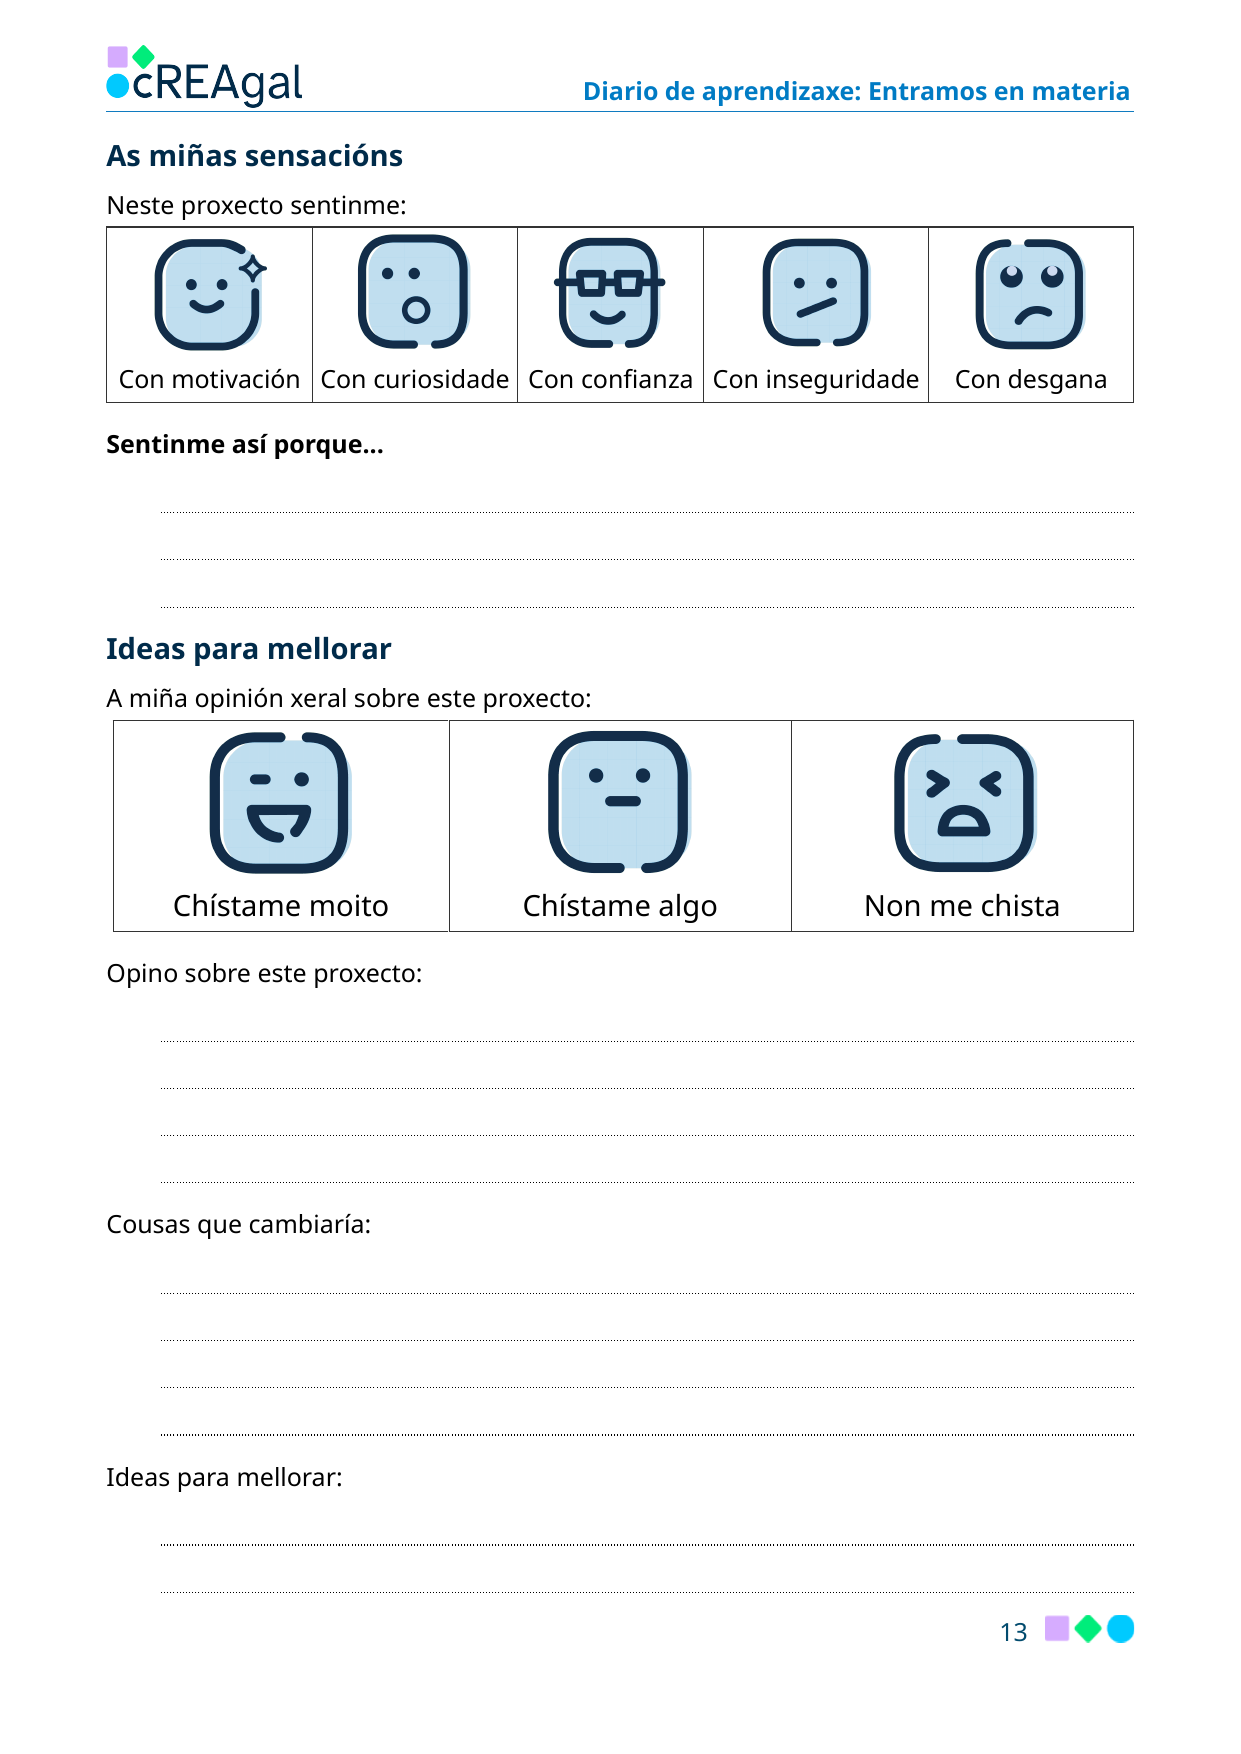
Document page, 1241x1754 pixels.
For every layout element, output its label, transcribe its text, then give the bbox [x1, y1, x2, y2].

picture [150, 233, 269, 352]
table_header [107, 228, 312, 356]
table_cell [160, 1042, 1134, 1089]
table_cell Con inseguridade [704, 356, 928, 402]
table_cell [160, 1388, 1134, 1436]
table_header [704, 228, 928, 356]
text A miña opinión xeral sobre este proxecto: [106, 680, 1134, 714]
picture [355, 233, 474, 352]
picture [757, 233, 876, 352]
text Ideas para mellorar: [106, 1459, 1134, 1493]
table_cell Con confianza [518, 356, 703, 402]
table_cell Chístame algo [450, 879, 791, 931]
table_header [160, 466, 1134, 513]
table_cell Con motivación [107, 356, 312, 402]
table_header [160, 1498, 1134, 1546]
subtitle Ideas para mellorar [106, 628, 1134, 668]
text Sentinme así porque... [106, 427, 1134, 461]
table_header [792, 721, 1133, 879]
picture [106, 45, 302, 108]
table_cell [160, 1294, 1134, 1341]
table_cell Con curiosidade [313, 356, 517, 402]
picture [972, 233, 1091, 352]
table_cell [160, 1136, 1134, 1183]
picture [551, 233, 670, 352]
table_header [114, 721, 448, 879]
subtitle As miñas sensacións [106, 135, 1134, 175]
table_cell Chístame moito [114, 879, 448, 931]
table_cell [160, 560, 1134, 608]
table_cell [160, 1546, 1134, 1593]
table_cell [160, 1089, 1134, 1136]
table_cell Con desgana [929, 356, 1133, 402]
text Cousas que cambiaría: [106, 1207, 1134, 1241]
table_cell [160, 513, 1134, 560]
table_header [929, 228, 1133, 356]
table_header [313, 228, 517, 356]
table_header [518, 228, 703, 356]
table_header [160, 1246, 1134, 1294]
picture [1124, 1631, 1135, 1643]
picture [543, 726, 697, 880]
table_cell Non me chista [792, 879, 1133, 931]
text Neste proxecto sentinme: [106, 187, 1134, 221]
picture [204, 726, 358, 880]
picture [1045, 1615, 1118, 1643]
text Opino sobre este proxecto: [106, 955, 1134, 989]
table_header [450, 721, 791, 879]
table_header [160, 994, 1134, 1042]
picture [885, 726, 1039, 880]
picture [1128, 1615, 1135, 1625]
table_cell [160, 1341, 1134, 1388]
